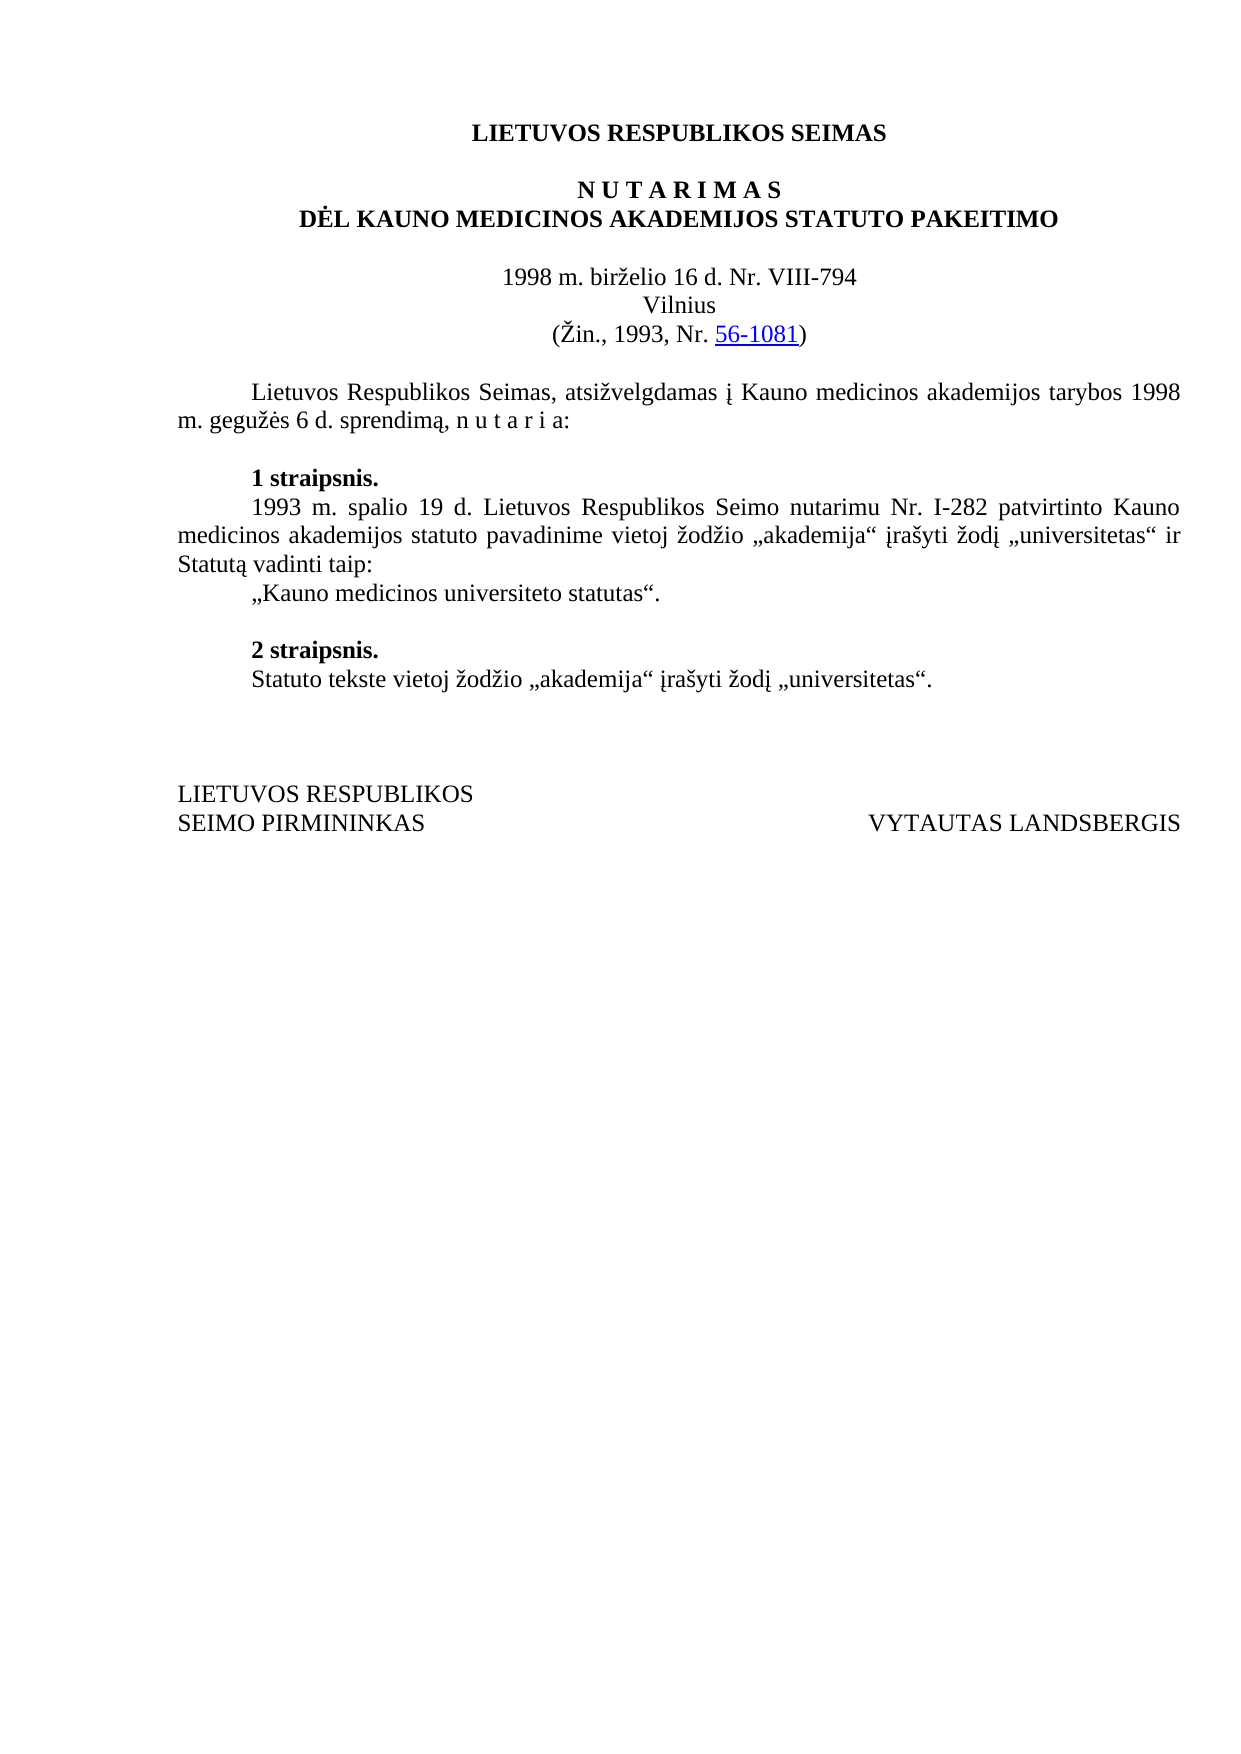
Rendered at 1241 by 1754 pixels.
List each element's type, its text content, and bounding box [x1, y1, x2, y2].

text (Žin., 1993, Nr. 56-1081) [177, 319, 1181, 348]
text SEIMO PIRMININKAS VYTAUTAS LANDSBERGIS [177, 808, 1181, 837]
text N U T A R I M A S [177, 176, 1181, 204]
text 2 straipsnis. [177, 636, 1181, 664]
text 1 straipsnis. [177, 463, 1181, 492]
text 1998 m. birželio 16 d. Nr. VIII-794 [177, 262, 1181, 291]
text Lietuvos Respublikos Seimas, atsižvelgdamas į Kauno medicinos akademijos tarybos 1998 m. gegužės 6 d. sprendimą, nutaria: [177, 377, 1181, 434]
text LIETUVOS RESPUBLIKOS SEIMAS [177, 118, 1181, 147]
text Vilnius [177, 291, 1181, 319]
text 1993 m. spalio 19 d. Lietuvos Respublikos Seimo nutarimu Nr. I-282 patvirtinto Kauno medicinos akademijos statuto pavadinime vietoj žodžio „akademija“ įrašyti žodį „universitetas“ ir Statutą vadinti taip: [177, 492, 1181, 578]
text LIETUVOS RESPUBLIKOS [177, 779, 1181, 808]
text DĖL KAUNO MEDICINOS AKADEMIJOS STATUTO PAKEITIMO [177, 204, 1181, 233]
text Statuto tekste vietoj žodžio „akademija“ įrašyti žodį „universitetas“. [177, 664, 1181, 693]
text „Kauno medicinos universiteto statutas“. [177, 578, 1181, 607]
